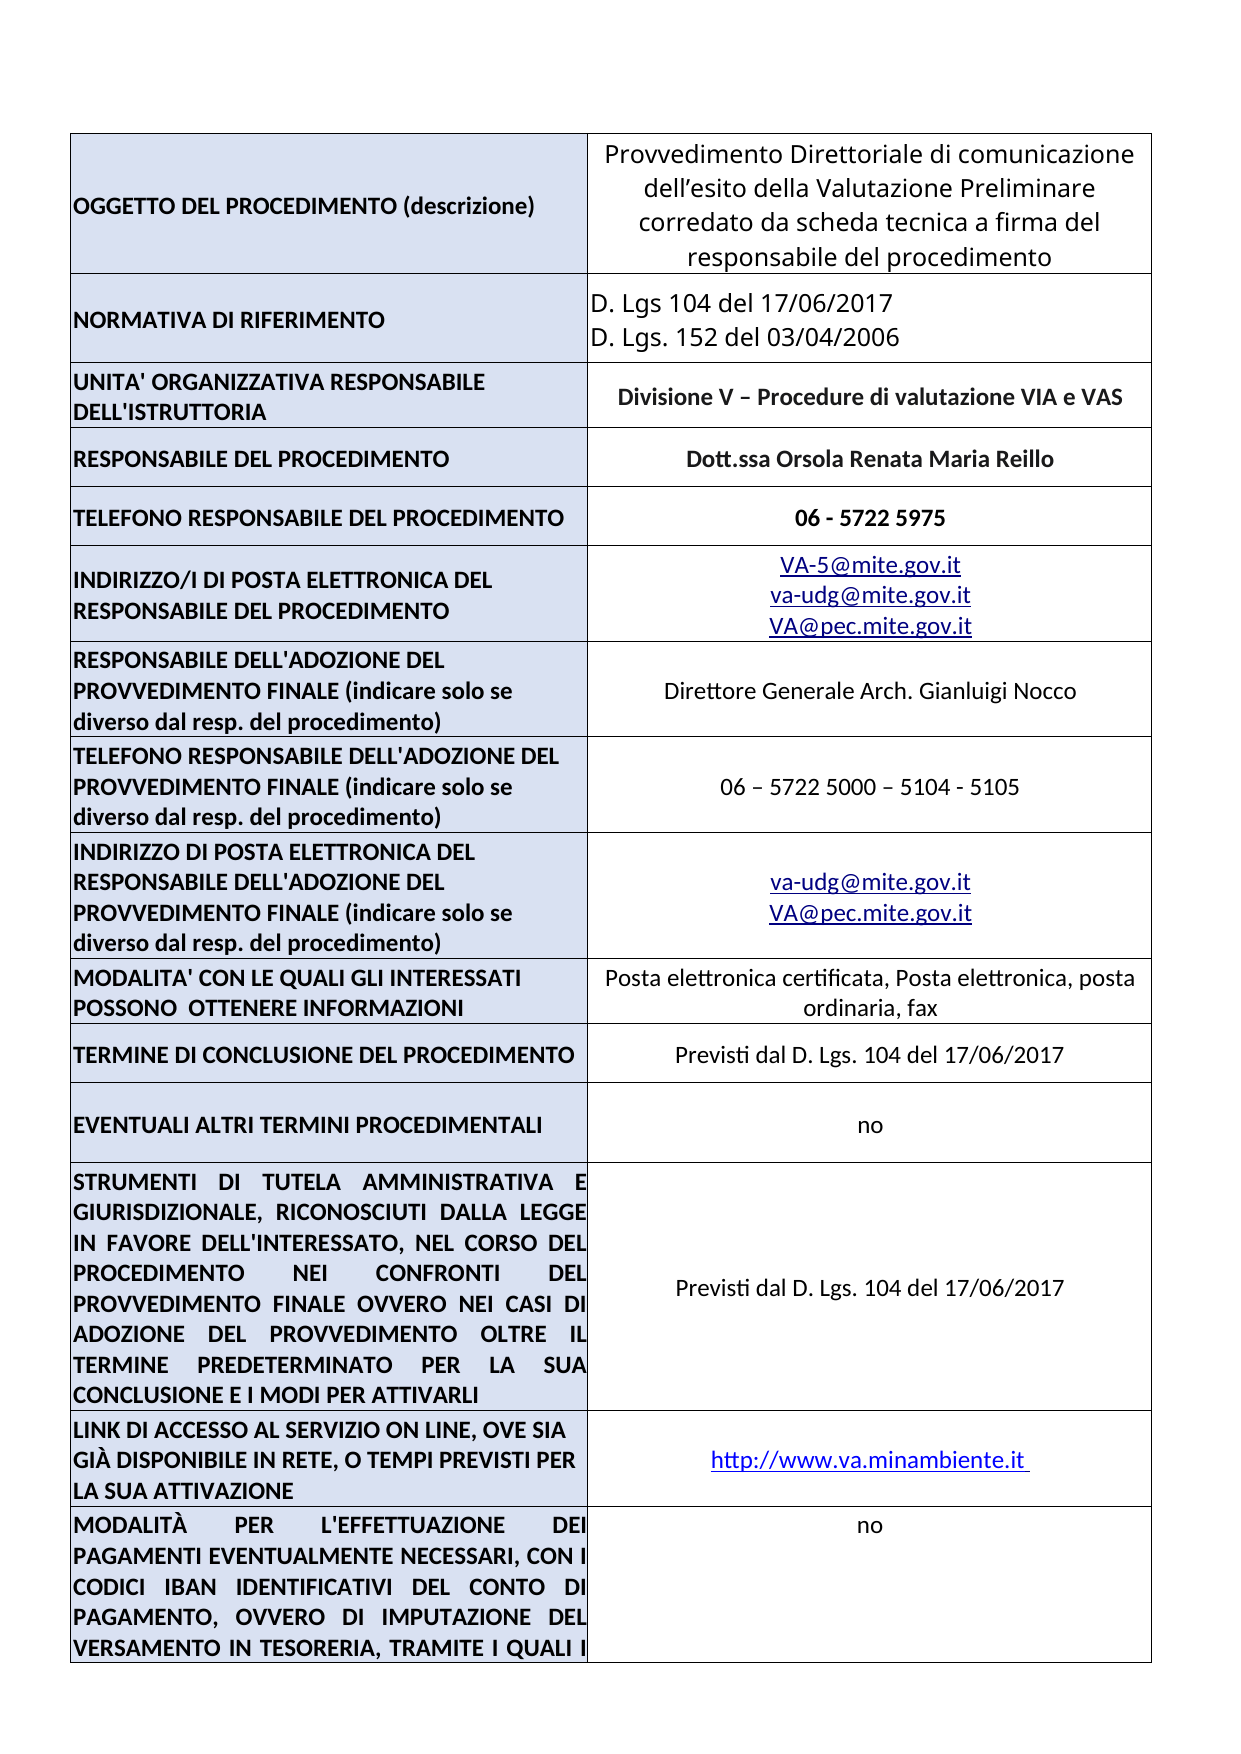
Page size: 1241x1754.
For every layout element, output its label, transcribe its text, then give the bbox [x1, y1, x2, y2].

table_cell Previsti dal D. Lgs. 104 del 17/06/2017 [588, 1024, 1151, 1082]
table_cell no [588, 1507, 1151, 1662]
table_cell http://www.va.minambiente.it [588, 1411, 1151, 1506]
table_cell TELEFONO RESPONSABILE DEL PROCEDIMENTO [71, 487, 587, 545]
table_cell UNITA' ORGANIZZATIVA RESPONSABILE DELL'ISTRUTTORIA [71, 363, 587, 427]
table_cell RESPONSABILE DELL'ADOZIONE DEL PROVVEDIMENTO FINALE (indicare solo se diverso dal resp. del procedimento) [71, 642, 587, 736]
table_cell OGGETTO DEL PROCEDIMENTO (descrizione) [71, 134, 587, 273]
table_cell MODALITA' CON LE QUALI GLI INTERESSATI POSSONO OTTENERE INFORMAZIONI [71, 959, 587, 1023]
table_cell va-udg@mite.gov.it VA@pec.mite.gov.it [588, 833, 1151, 958]
table_cell LINK DI ACCESSO AL SERVIZIO ON LINE, OVE SIA GIÀ DISPONIBILE IN RETE, O TEMPI PREVISTI PER LA SUA ATTIVAZIONE [71, 1411, 587, 1506]
table_cell Direttore Generale Arch. Gianluigi Nocco [588, 642, 1151, 736]
table_cell VA-5@mite.gov.it va-udg@mite.gov.it VA@pec.mite.gov.it [588, 546, 1151, 641]
table_cell Posta elettronica certificata, Posta elettronica, posta ordinaria, fax [588, 959, 1151, 1023]
table_cell D. Lgs 104 del 17/06/2017 D. Lgs. 152 del 03/04/2006 [588, 274, 1151, 362]
table_cell RESPONSABILE DEL PROCEDIMENTO [71, 428, 587, 486]
table_cell 06 – 5722 5000 – 5104 - 5105 [588, 737, 1151, 832]
table_cell NORMATIVA DI RIFERIMENTO [71, 274, 587, 362]
table_cell TERMINE DI CONCLUSIONE DEL PROCEDIMENTO [71, 1024, 587, 1082]
table_cell INDIRIZZO DI POSTA ELETTRONICA DEL RESPONSABILE DELL'ADOZIONE DEL PROVVEDIMENTO FINALE (indicare solo se diverso dal resp. del procedimento) [71, 833, 587, 958]
table_cell TELEFONO RESPONSABILE DELL'ADOZIONE DEL PROVVEDIMENTO FINALE (indicare solo se diverso dal resp. del procedimento) [71, 737, 587, 832]
table_cell Divisione V – Procedure di valutazione VIA e VAS [588, 363, 1151, 427]
table_cell no [588, 1083, 1151, 1162]
table_cell STRUMENTI DI TUTELA AMMINISTRATIVA E GIURISDIZIONALE, RICONOSCIUTI DALLA LEGGE IN FAVORE DELL'INTERESSATO, NEL CORSO DEL PROCEDIMENTO NEI CONFRONTI DEL PROVVEDIMENTO FINALE OVVERO NEI CASI DI ADOZIONE DEL PROVVEDIMENTO OLTRE IL TERMINE PREDETERMINATO PER LA SUA CONCLUSIONE E I MODI PER ATTIVARLI [71, 1163, 587, 1410]
table_cell Provvedimento Direttoriale di comunicazione dell’esito della Valutazione Preliminare corredato da scheda tecnica a firma del responsabile del procedimento [588, 134, 1151, 273]
table_cell MODALITÀ PER L'EFFETTUAZIONE DEI PAGAMENTI EVENTUALMENTE NECESSARI, CON I CODICI IBAN IDENTIFICATIVI DEL CONTO DI PAGAMENTO, OVVERO DI IMPUTAZIONE DEL VERSAMENTO IN TESORERIA, TRAMITE I QUALI I [71, 1507, 587, 1662]
table_cell 06 - 5722 5975 [588, 487, 1151, 545]
table_cell Previsti dal D. Lgs. 104 del 17/06/2017 [588, 1163, 1151, 1410]
table_cell Dott.ssa Orsola Renata Maria Reillo [588, 428, 1151, 486]
table_cell EVENTUALI ALTRI TERMINI PROCEDIMENTALI [71, 1083, 587, 1162]
table_cell INDIRIZZO/I DI POSTA ELETTRONICA DEL RESPONSABILE DEL PROCEDIMENTO [71, 546, 587, 641]
